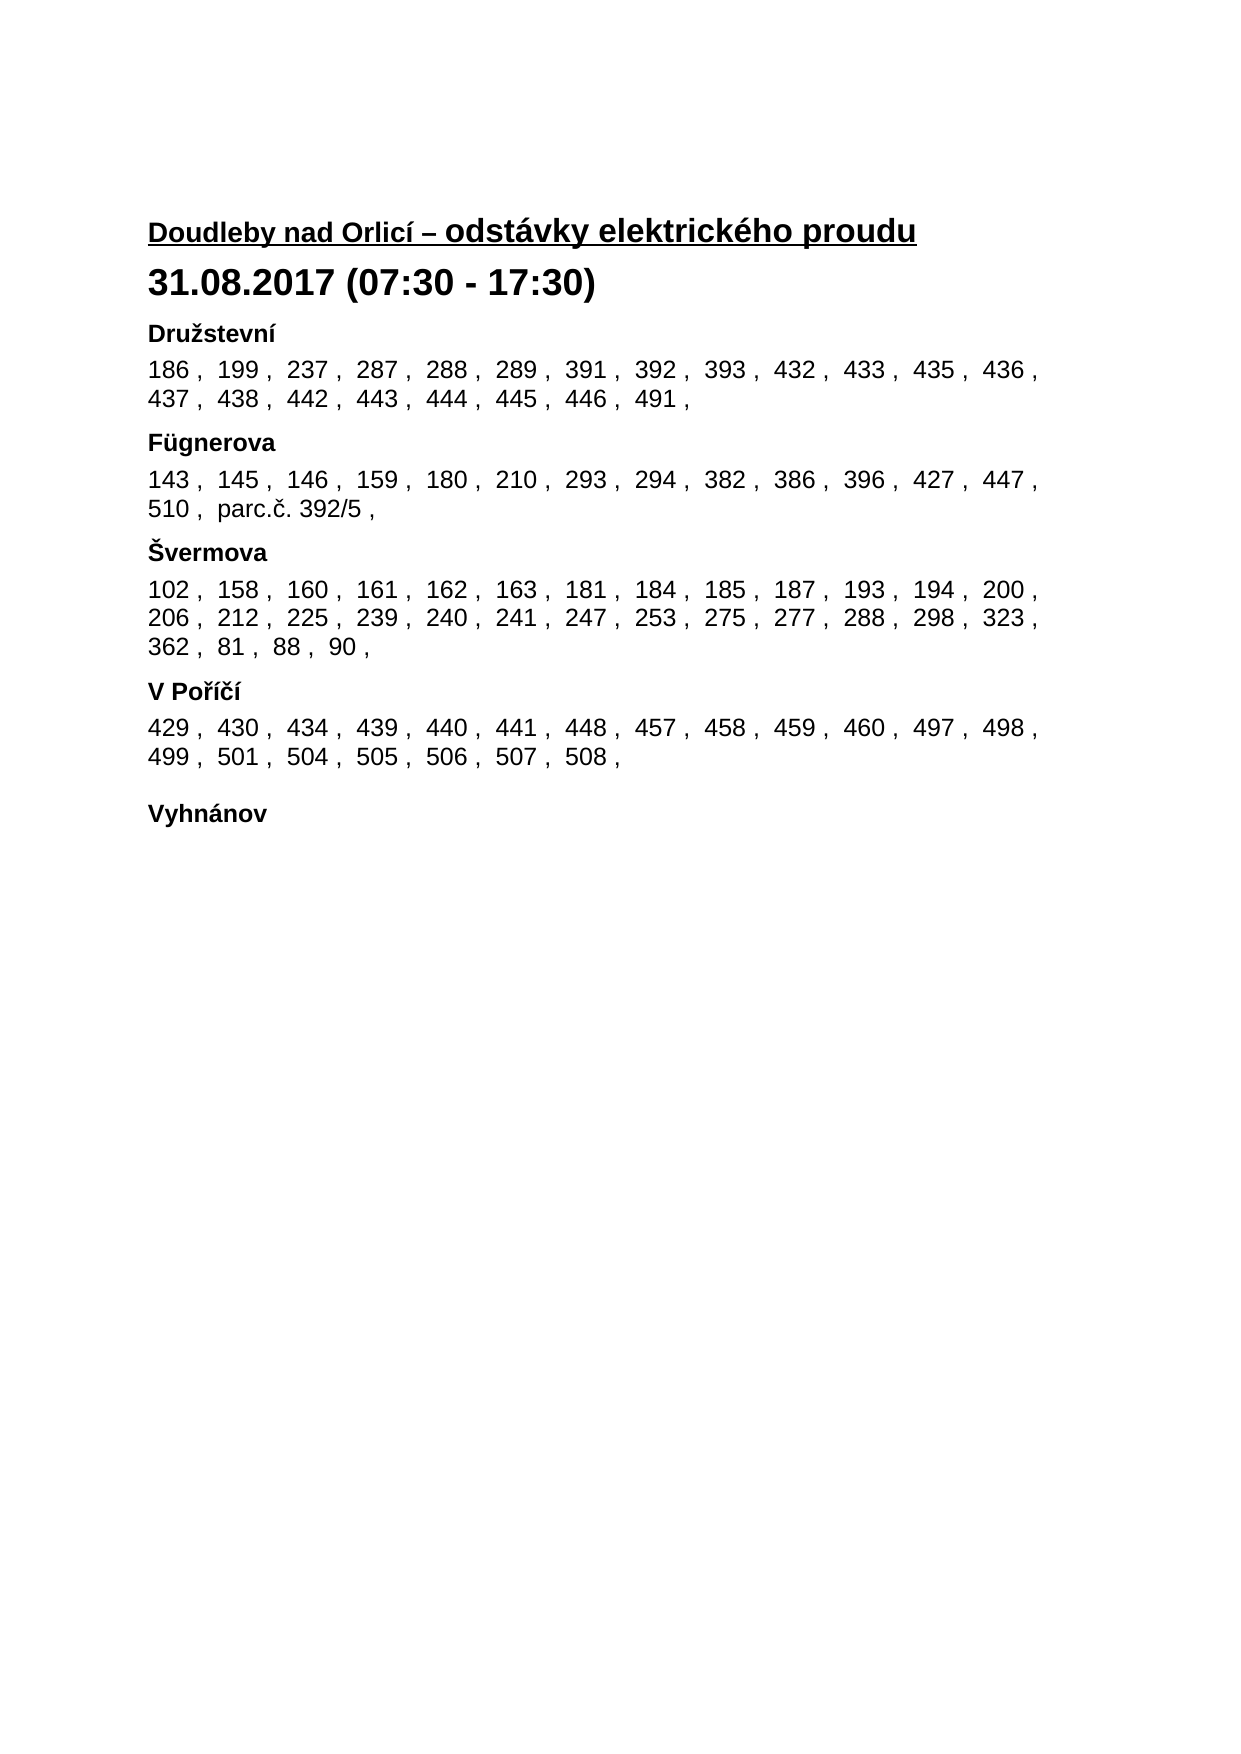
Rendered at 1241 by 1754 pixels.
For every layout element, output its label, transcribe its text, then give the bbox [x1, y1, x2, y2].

text Doudleby nad Orlicí – odstávky elektrického proudu [148, 211, 1093, 249]
text Družstevní [148, 319, 1093, 347]
text Vyhnánov [148, 797, 1093, 828]
text 31.08.2017 (07:30 - 17:30) [148, 260, 1093, 303]
text Fügnerova [148, 428, 1093, 457]
text V Poříčí [148, 676, 1093, 705]
text 429 , 430 , 434 , 439 , 440 , 441 , 448 , 457 , 458 , 459 , 460 , 497 , 498 , 499 , 501 , 504 , 505 , 506 , 507 , 508 , [148, 713, 1093, 771]
text 102 , 158 , 160 , 161 , 162 , 163 , 181 , 184 , 185 , 187 , 193 , 194 , 200 , 206 , 212 , 225 , 239 , 240 , 241 , 247 , 253 , 275 , 277 , 288 , 298 , 323 , 362 , 81 , 88 , 90 , [148, 574, 1093, 661]
text 143 , 145 , 146 , 159 , 180 , 210 , 293 , 294 , 382 , 386 , 396 , 427 , 447 , 510 , parc.č. 392/5 , [148, 465, 1093, 522]
text 186 , 199 , 237 , 287 , 288 , 289 , 391 , 392 , 393 , 432 , 433 , 435 , 436 , 437 , 438 , 442 , 443 , 444 , 445 , 446 , 491 , [148, 355, 1093, 413]
text Švermova [148, 538, 1093, 567]
